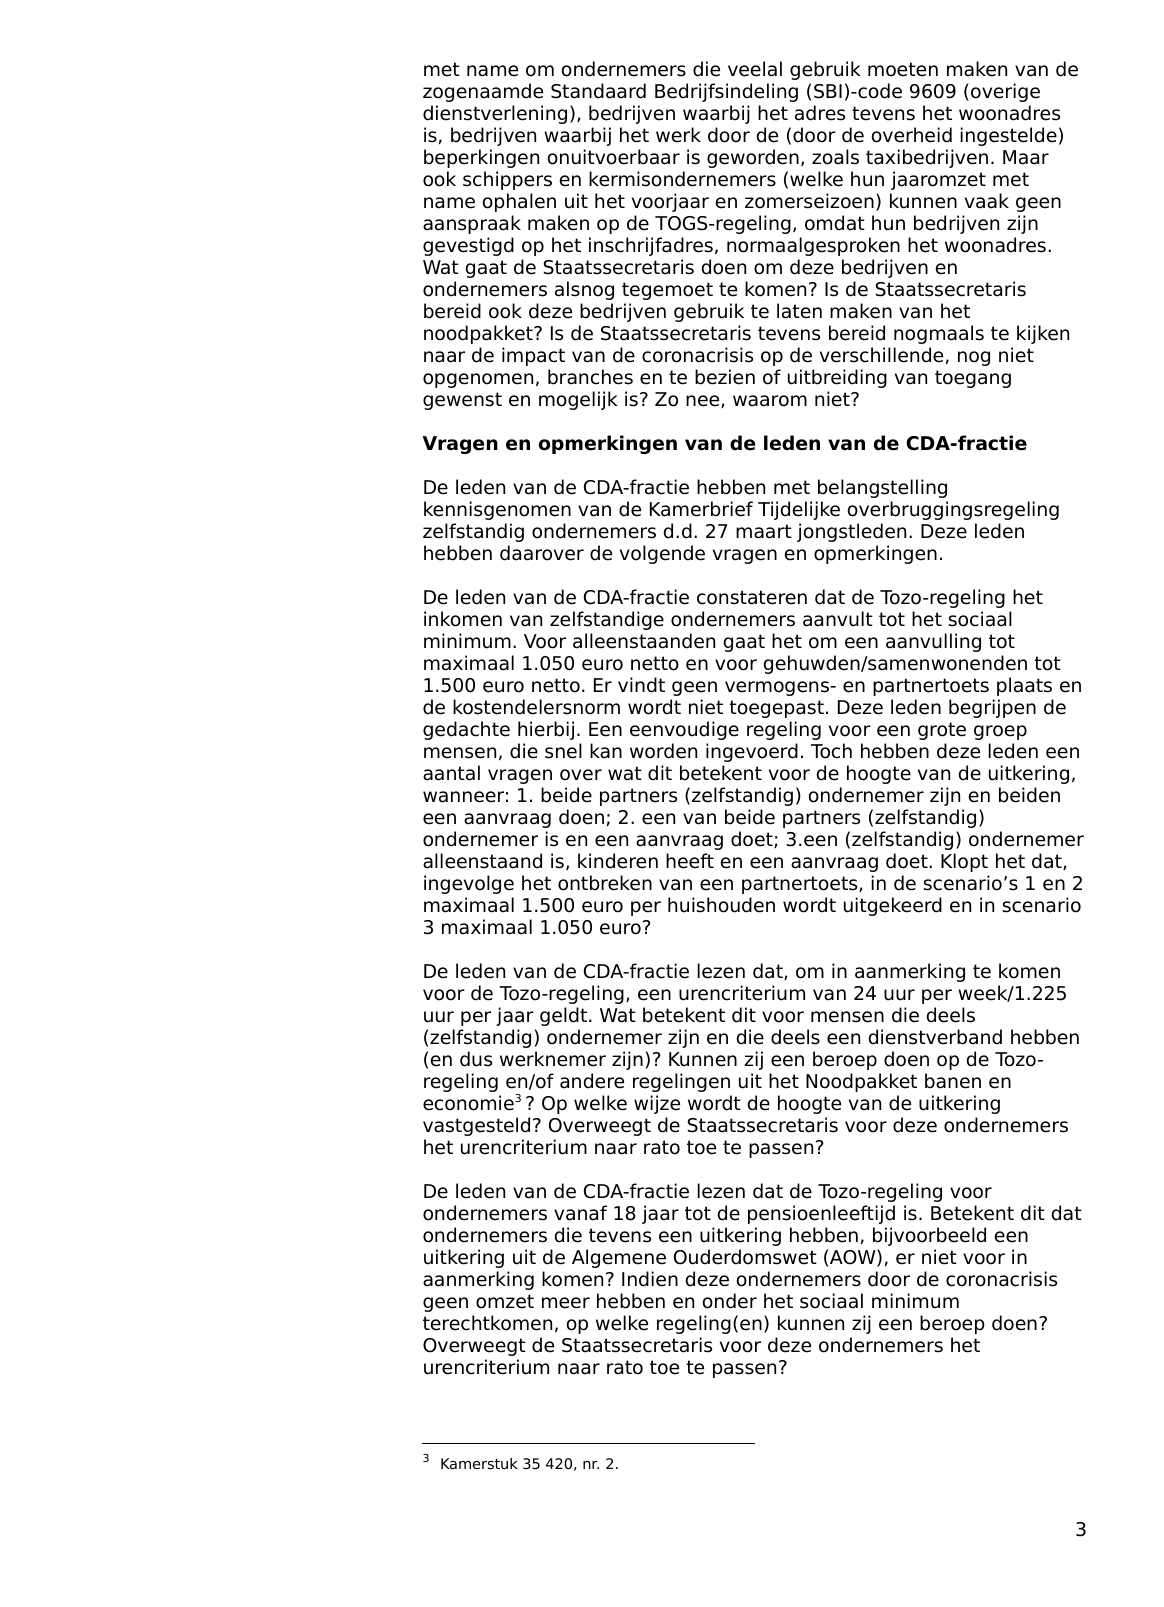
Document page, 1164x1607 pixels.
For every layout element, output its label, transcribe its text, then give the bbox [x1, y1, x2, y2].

text De leden van de CDA-fractie constateren dat de Tozo-regeling het inkomen van zelfstandige ondernemers aanvult tot het sociaal minimum. Voor alleenstaanden gaat het om een aanvulling tot maximaal 1.050 euro netto en voor gehuwden/samenwonenden tot 1.500 euro netto. Er vindt geen vermogens- en partnertoets plaats en de kostendelersnorm wordt niet toegepast. Deze leden begrijpen de gedachte hierbij. Een eenvoudige regeling voor een grote groep mensen, die snel kan worden ingevoerd. Toch hebben deze leden een aantal vragen over wat dit betekent voor de hoogte van de uitkering, wanneer: 1. beide partners (zelfstandig) ondernemer zijn en beiden een aanvraag doen; 2. een van beide partners (zelfstandig) ondernemer is en een aanvraag doet; 3.een (zelfstandig) ondernemer alleenstaand is, kinderen heeft en een aanvraag doet. Klopt het dat, ingevolge het ontbreken van een partnertoets, in de scenario’s 1 en 2 maximaal 1.500 euro per huishouden wordt uitgekeerd en in scenario 3 maximaal 1.050 euro? [422, 587, 1087, 939]
subtitle Vragen en opmerkingen van de leden van de CDA-fractie [422, 433, 1087, 455]
text De leden van de CDA-fractie lezen dat, om in aanmerking te komen voor de Tozo-regeling, een urencriterium van 24 uur per week/1.225 uur per jaar geldt. Wat betekent dit voor mensen die deels (zelfstandig) ondernemer zijn en die deels een dienstverband hebben (en dus werknemer zijn)? Kunnen zij een beroep doen op de Tozo-regeling en/of andere regelingen uit het Noodpakket banen en economie? Op welke wijze wordt de hoogte van de uitkering vastgesteld? Overweegt de Staatssecretaris voor deze ondernemers het urencriterium naar rato toe te passen? [422, 961, 1087, 1159]
text met name om ondernemers die veelal gebruik moeten maken van de zogenaamde Standaard Bedrijfsindeling (SBI)-code 9609 (overige dienstverlening), bedrijven waarbij het adres tevens het woonadres is, bedrijven waarbij het werk door de (door de overheid ingestelde) beperkingen onuitvoerbaar is geworden, zoals taxibedrijven. Maar ook schippers en kermisondernemers (welke hun jaaromzet met name ophalen uit het voorjaar en zomerseizoen) kunnen vaak geen aanspraak maken op de TOGS-regeling, omdat hun bedrijven zijn gevestigd op het inschrijfadres, normaalgesproken het woonadres. Wat gaat de Staatssecretaris doen om deze bedrijven en ondernemers alsnog tegemoet te komen? Is de Staatssecretaris bereid ook deze bedrijven gebruik te laten maken van het noodpakket? Is de Staatssecretaris tevens bereid nogmaals te kijken naar de impact van de coronacrisis op de verschillende, nog niet opgenomen, branches en te bezien of uitbreiding van toegang gewenst en mogelijk is? Zo nee, waarom niet? [422, 59, 1087, 411]
text De leden van de CDA-fractie lezen dat de Tozo-regeling voor ondernemers vanaf 18 jaar tot de pensioenleeftijd is. Betekent dit dat ondernemers die tevens een uitkering hebben, bijvoorbeeld een uitkering uit de Algemene Ouderdomswet (AOW), er niet voor in aanmerking komen? Indien deze ondernemers door de coronacrisis geen omzet meer hebben en onder het sociaal minimum terechtkomen, op welke regeling(en) kunnen zij een beroep doen? Overweegt de Staatssecretaris voor deze ondernemers het urencriterium naar rato toe te passen? [422, 1181, 1087, 1379]
text Kamerstuk 35 420, nr. 2. [422, 1452, 1087, 1474]
text De leden van de CDA-fractie hebben met belangstelling kennisgenomen van de Kamerbrief Tijdelijke overbruggingsregeling zelfstandig ondernemers d.d. 27 maart jongstleden. Deze leden hebben daarover de volgende vragen en opmerkingen. [422, 477, 1087, 565]
